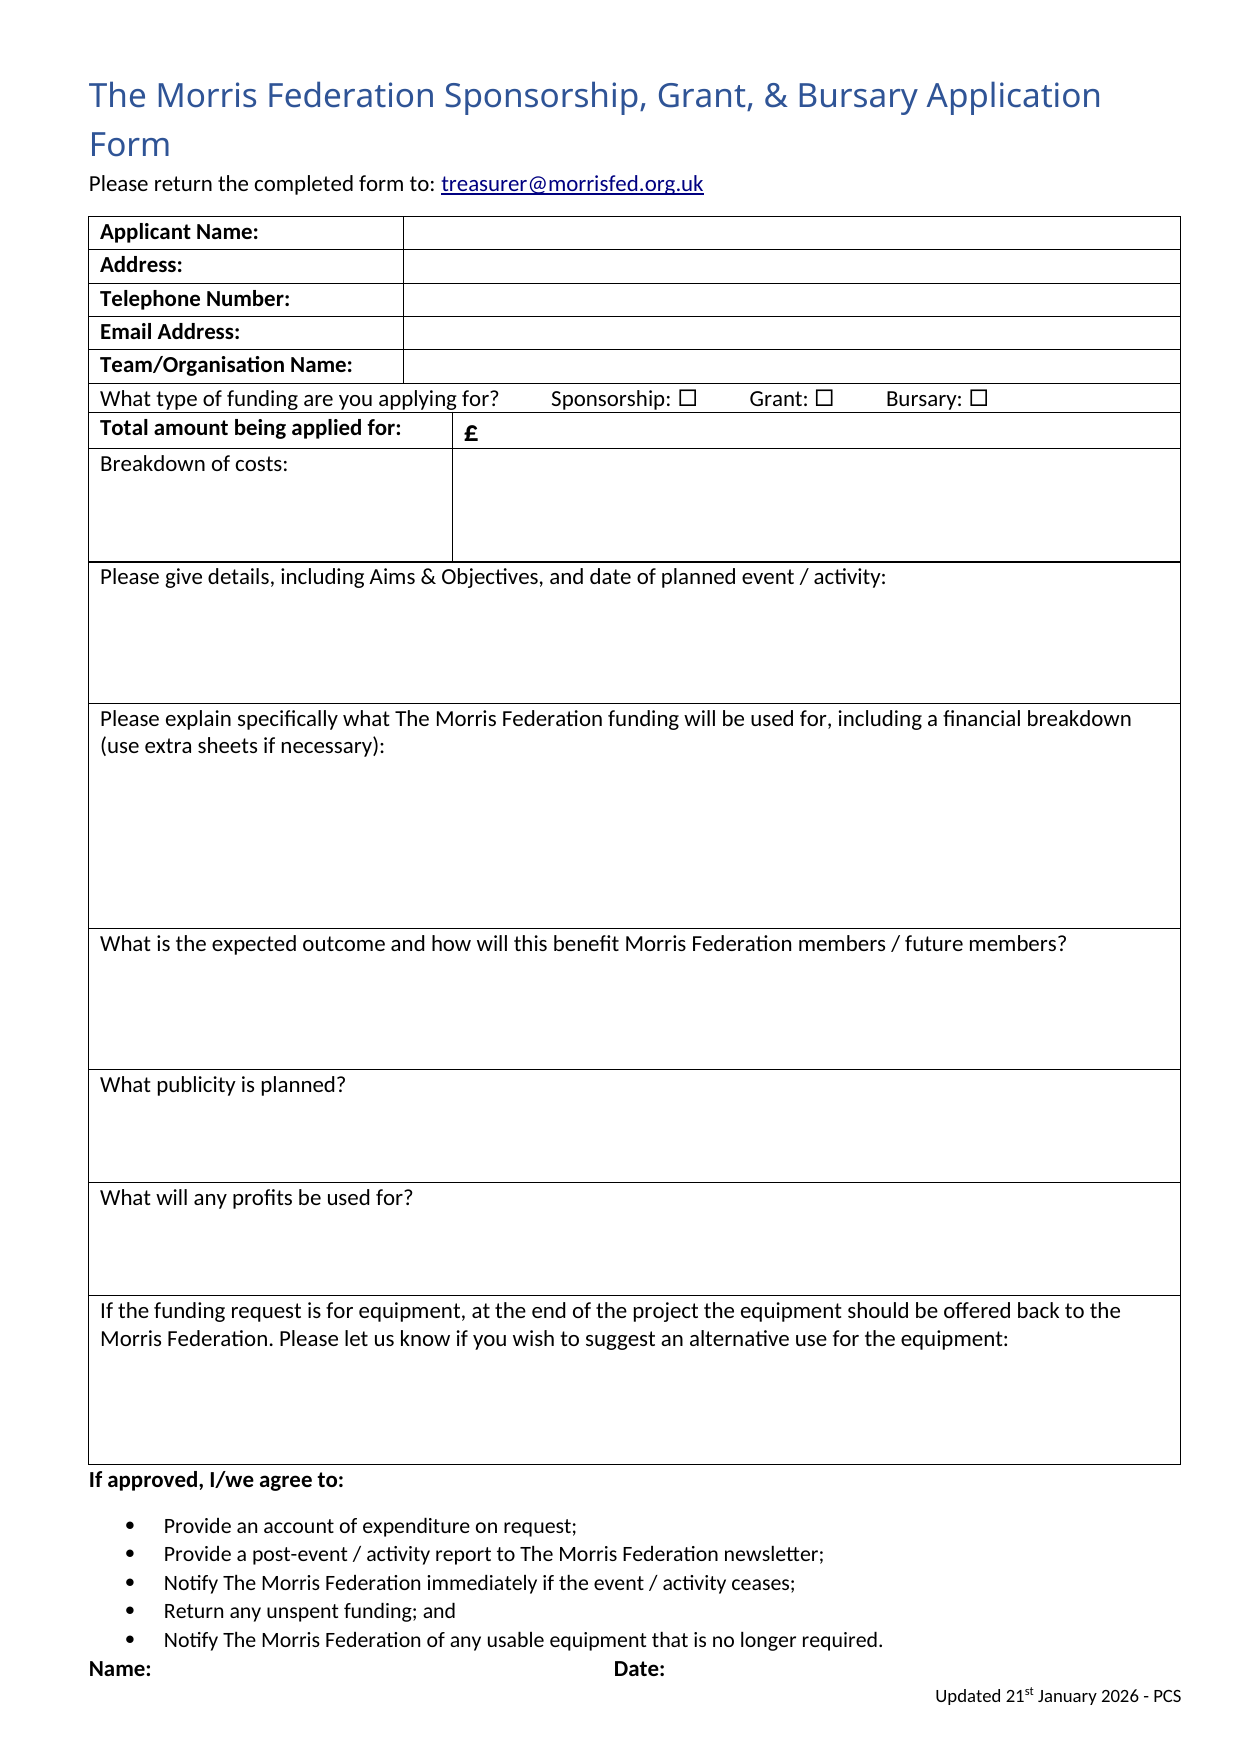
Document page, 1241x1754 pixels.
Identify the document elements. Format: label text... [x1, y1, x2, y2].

table_cell [404, 350, 1180, 383]
table_cell [453, 449, 1180, 561]
table_cell [404, 317, 1180, 349]
table_cell What is the expected outcome and how will this benefit Morris Federation members / future members? [89, 929, 1180, 1069]
list Provide an account of expenditure on request; [126, 1512, 1181, 1539]
table_cell Telephone Number: [89, 284, 403, 316]
table_cell Please explain specifically what The Morris Federation funding will be used for, including a financial breakdown (use extra sheets if necessary): [89, 704, 1180, 928]
text If approved, I/we agree to: [89, 1465, 1181, 1493]
table_cell [404, 284, 1180, 316]
table_header [404, 217, 1180, 249]
table_cell [404, 250, 1180, 283]
table_cell Please give details, including Aims & Objectives, and date of planned event / activity: [89, 563, 1180, 703]
table_cell What will any profits be used for? [89, 1183, 1180, 1295]
table_cell What type of funding are you applying for? Sponsorship: £ Grant: £ Bursary: £ [89, 384, 1180, 412]
table_cell Total amount being applied for: [89, 413, 452, 448]
table_cell Breakdown of costs: [89, 449, 452, 561]
table_header Applicant Name: [89, 217, 403, 249]
list Return any unspent funding; and [126, 1597, 1181, 1624]
table_cell Address: [89, 250, 403, 283]
table_cell Email Address: [89, 317, 403, 349]
text Please return the completed form to: treasurer@morrisfed.org.uk [89, 169, 1181, 197]
text Name: Date: [89, 1654, 1181, 1682]
subtitle The Morris Federation Sponsorship, Grant, & Bursary Application Form [89, 72, 1181, 166]
table_cell What publicity is planned? [89, 1070, 1180, 1182]
table_cell £ [453, 413, 1180, 448]
list Provide a post-event / activity report to The Morris Federation newsletter; [126, 1540, 1181, 1567]
list Notify The Morris Federation immediately if the event / activity ceases; [126, 1569, 1181, 1596]
list Notify The Morris Federation of any usable equipment that is no longer required. [126, 1626, 1181, 1652]
table_cell If the funding request is for equipment, at the end of the project the equipment should be offered back to the Morris Federation. Please let us know if you wish to suggest an alternative use for the equipment: [89, 1296, 1180, 1464]
table_cell Team/Organisation Name: [89, 350, 403, 383]
